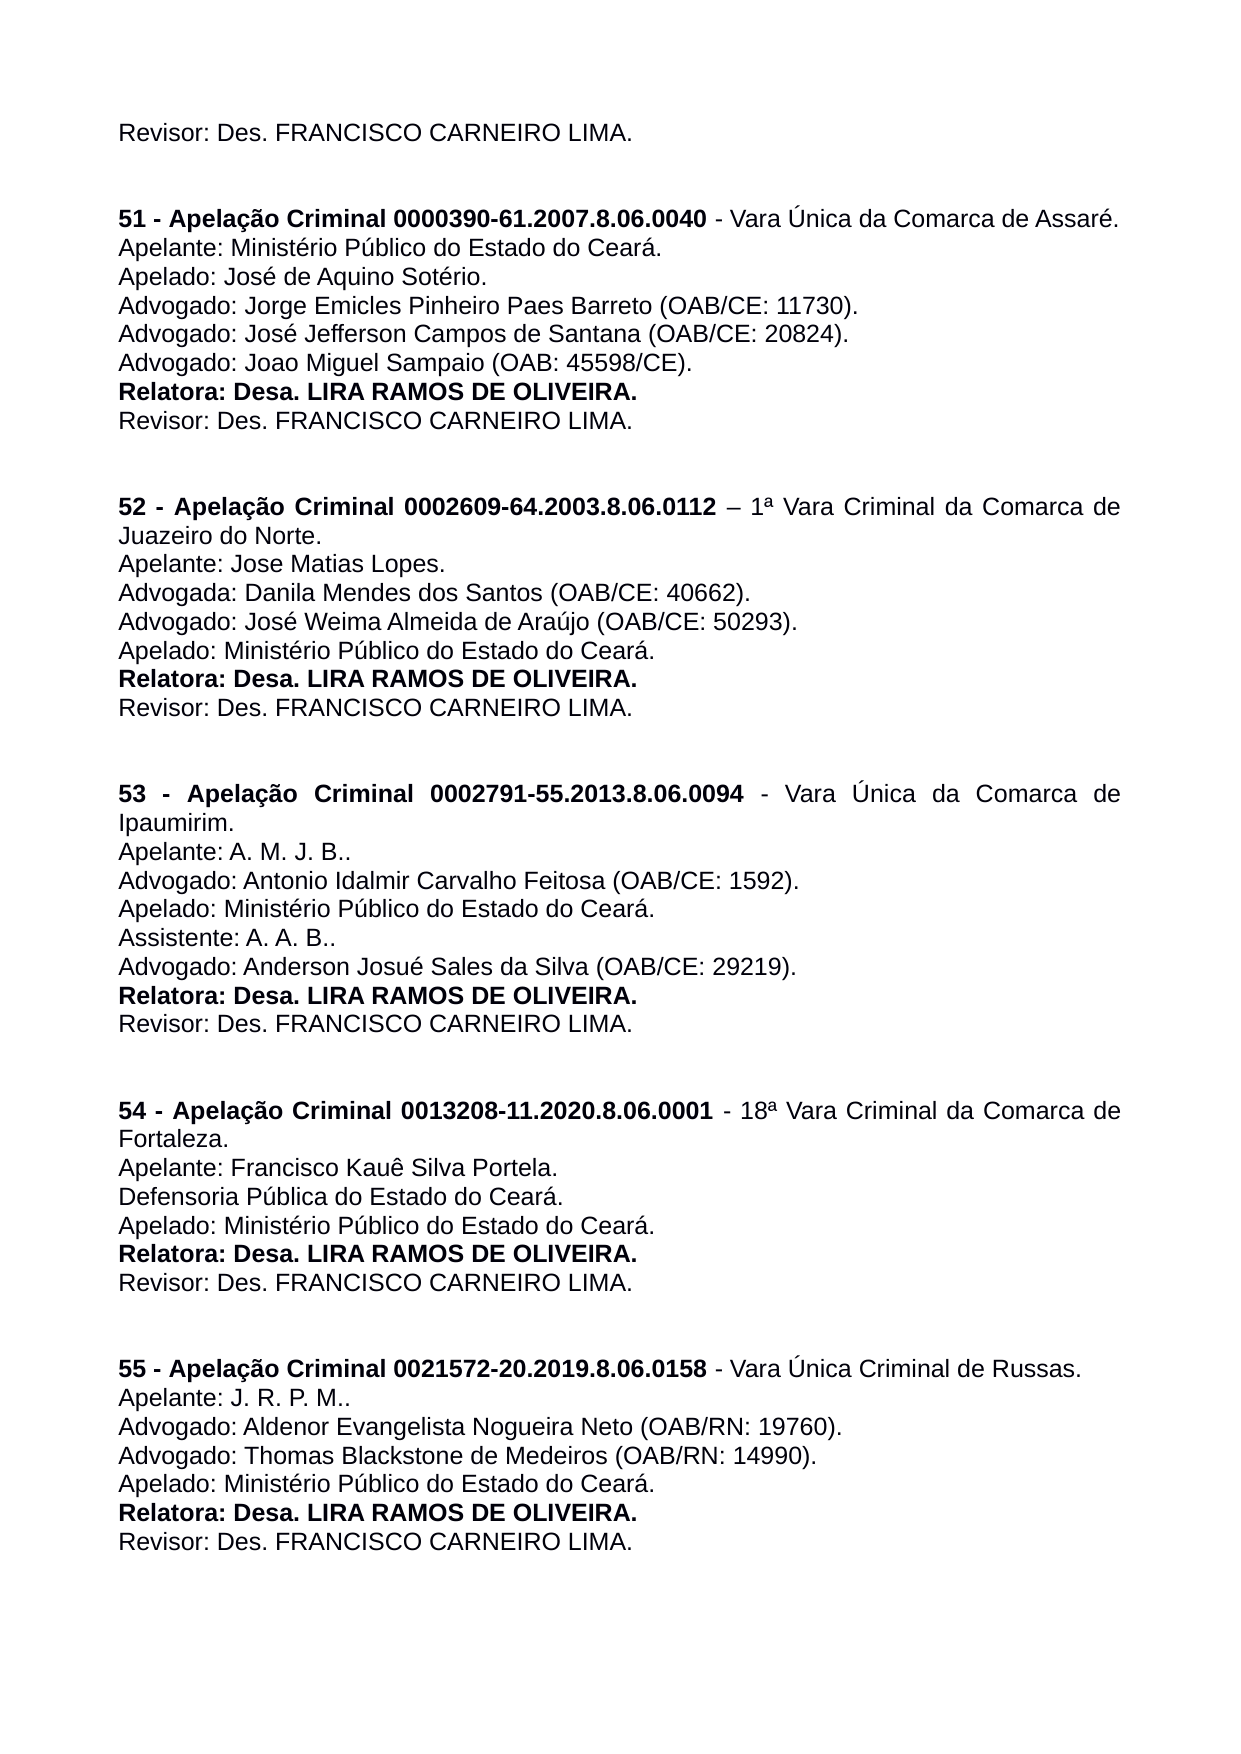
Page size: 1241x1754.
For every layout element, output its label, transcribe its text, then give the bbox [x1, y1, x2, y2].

text Assistente: A. A. B.. [118, 923, 1122, 952]
text 54 - Apelação Criminal 0013208-11.2020.8.06.0001 - 18ª Vara Criminal da Comarca de Fortaleza. [118, 1096, 1122, 1153]
text Apelado: Ministério Público do Estado do Ceará. [118, 1469, 1122, 1498]
text Revisor: Des. FRANCISCO CARNEIRO LIMA. [118, 406, 1122, 434]
text Revisor: Des. FRANCISCO CARNEIRO LIMA. [118, 693, 1122, 722]
text Apelante: Jose Matias Lopes. [118, 549, 1122, 578]
text Revisor: Des. FRANCISCO CARNEIRO LIMA. [118, 1268, 1122, 1297]
text Apelante: Francisco Kauê Silva Portela. [118, 1153, 1122, 1182]
text 52 - Apelação Criminal 0002609-64.2003.8.06.0112 – 1ª Vara Criminal da Comarca de Juazeiro do Norte. [118, 492, 1122, 549]
text Advogado: Thomas Blackstone de Medeiros (OAB/RN: 14990). [118, 1441, 1122, 1469]
text Apelado: Ministério Público do Estado do Ceará. [118, 1211, 1122, 1239]
text Advogado: Anderson Josué Sales da Silva (OAB/CE: 29219). [118, 952, 1122, 981]
text Advogado: José Weima Almeida de Araújo (OAB/CE: 50293). [118, 607, 1122, 636]
text 53 - Apelação Criminal 0002791-55.2013.8.06.0094 - Vara Única da Comarca de Ipaumirim. [118, 779, 1122, 837]
text Relatora: Desa. LIRA RAMOS DE OLIVEIRA. [118, 377, 1122, 406]
text Revisor: Des. FRANCISCO CARNEIRO LIMA. [118, 118, 1122, 147]
text Apelado: Ministério Público do Estado do Ceará. [118, 894, 1122, 923]
text Apelante: Ministério Público do Estado do Ceará. [118, 233, 1122, 262]
text Advogado: Aldenor Evangelista Nogueira Neto (OAB/RN: 19760). [118, 1412, 1122, 1441]
text Advogado: Joao Miguel Sampaio (OAB: 45598/CE). [118, 348, 1122, 377]
text Apelado: Ministério Público do Estado do Ceará. [118, 636, 1122, 664]
text Relatora: Desa. LIRA RAMOS DE OLIVEIRA. [118, 981, 1122, 1009]
text Advogada: Danila Mendes dos Santos (OAB/CE: 40662). [118, 578, 1122, 607]
text Apelante: A. M. J. B.. [118, 837, 1122, 866]
text 51 - Apelação Criminal 0000390-61.2007.8.06.0040 - Vara Única da Comarca de Assaré. [118, 204, 1122, 233]
text Advogado: Antonio Idalmir Carvalho Feitosa (OAB/CE: 1592). [118, 866, 1122, 894]
text Advogado: Jorge Emicles Pinheiro Paes Barreto (OAB/CE: 11730). [118, 291, 1122, 319]
text Revisor: Des. FRANCISCO CARNEIRO LIMA. [118, 1009, 1122, 1038]
text Revisor: Des. FRANCISCO CARNEIRO LIMA. [118, 1527, 1122, 1556]
text Advogado: José Jefferson Campos de Santana (OAB/CE: 20824). [118, 319, 1122, 348]
text Relatora: Desa. LIRA RAMOS DE OLIVEIRA. [118, 1239, 1122, 1268]
text Apelado: José de Aquino Sotério. [118, 262, 1122, 291]
text Relatora: Desa. LIRA RAMOS DE OLIVEIRA. [118, 1498, 1122, 1527]
text Relatora: Desa. LIRA RAMOS DE OLIVEIRA. [118, 664, 1122, 693]
text Defensoria Pública do Estado do Ceará. [118, 1182, 1122, 1211]
text 55 - Apelação Criminal 0021572-20.2019.8.06.0158 - Vara Única Criminal de Russas. [118, 1354, 1122, 1383]
text Apelante: J. R. P. M.. [118, 1383, 1122, 1412]
